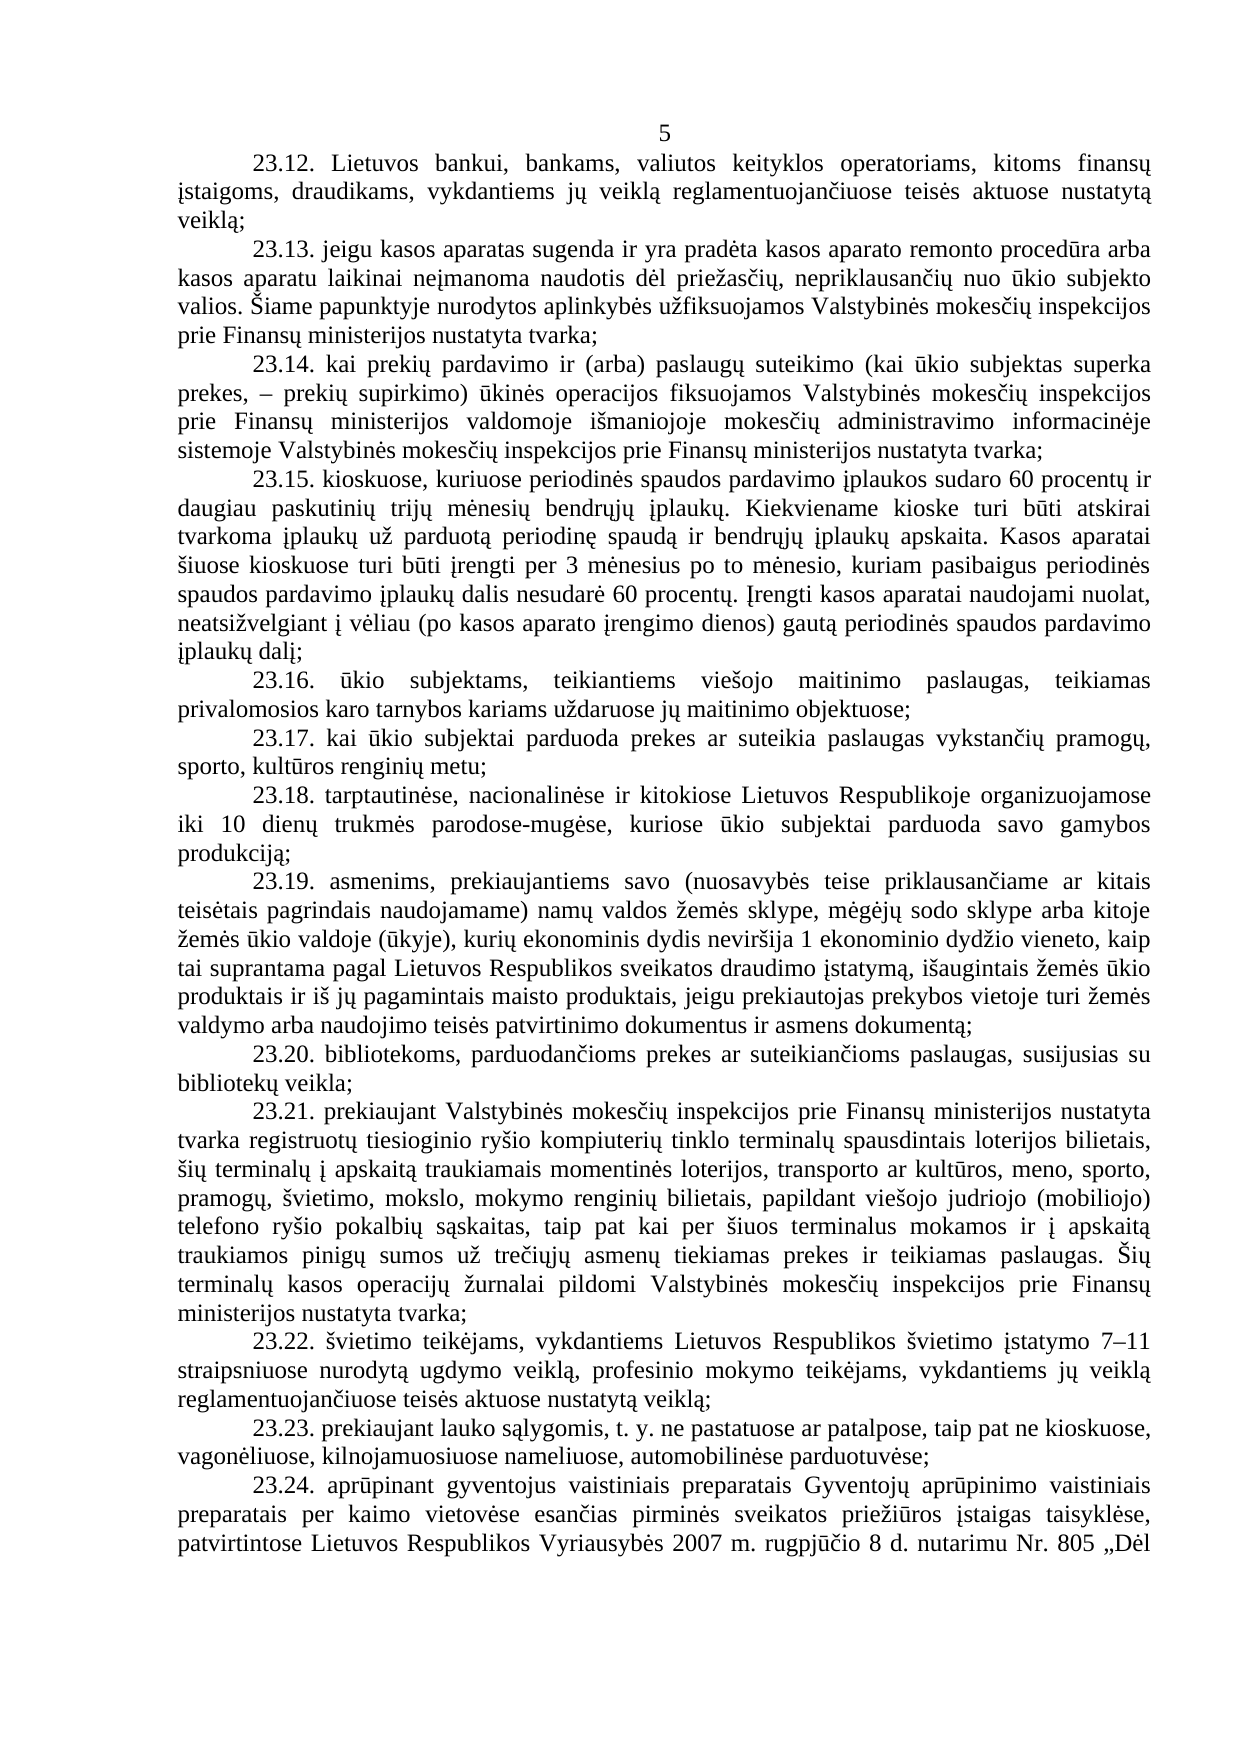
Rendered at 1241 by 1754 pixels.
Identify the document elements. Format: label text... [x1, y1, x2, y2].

text 23.17. kai ūkio subjektai parduoda prekes ar suteikia paslaugas vykstančių pramogų, sporto, kultūros renginių metu; [177, 723, 1152, 780]
text 23.15. kioskuose, kuriuose periodinės spaudos pardavimo įplaukos sudaro 60 procentų ir daugiau paskutinių trijų mėnesių bendrųjų įplaukų. Kiekviename kioske turi būti atskirai tvarkoma įplaukų už parduotą periodinę spaudą ir bendrųjų įplaukų apskaita. Kasos aparatai šiuose kioskuose turi būti įrengti per 3 mėnesius po to mėnesio, kuriam pasibaigus periodinės spaudos pardavimo įplaukų dalis nesudarė 60 procentų. Įrengti kasos aparatai naudojami nuolat, neatsižvelgiant į vėliau (po kasos aparato įrengimo dienos) gautą periodinės spaudos pardavimo įplaukų dalį; [177, 464, 1152, 665]
text 23.24. aprūpinant gyventojus vaistiniais preparatais Gyventojų aprūpinimo vaistiniais preparatais per kaimo vietovėse esančias pirminės sveikatos priežiūros įstaigas taisyklėse, patvirtintose Lietuvos Respublikos Vyriausybės 2007 m. rugpjūčio 8 d. nutarimu Nr. 805 „Dėl [177, 1470, 1152, 1556]
text 23.18. tarptautinėse, nacionalinėse ir kitokiose Lietuvos Respublikoje organizuojamose iki 10 dienų trukmės parodose-mugėse, kuriose ūkio subjektai parduoda savo gamybos produkciją; [177, 780, 1152, 866]
text 23.23. prekiaujant lauko sąlygomis, t. y. ne pastatuose ar patalpose, taip pat ne kioskuose, vagonėliuose, kilnojamuosiuose nameliuose, automobilinėse parduotuvėse; [177, 1413, 1152, 1470]
text 23.21. prekiaujant Valstybinės mokesčių inspekcijos prie Finansų ministerijos nustatyta tvarka registruotų tiesioginio ryšio kompiuterių tinklo terminalų spausdintais loterijos bilietais, šių terminalų į apskaitą traukiamais momentinės loterijos, transporto ar kultūros, meno, sporto, pramogų, švietimo, mokslo, mokymo renginių bilietais, papildant viešojo judriojo (mobiliojo) telefono ryšio pokalbių sąskaitas, taip pat kai per šiuos terminalus mokamos ir į apskaitą traukiamos pinigų sumos už trečiųjų asmenų tiekiamas prekes ir teikiamas paslaugas. Šių terminalų kasos operacijų žurnalai pildomi Valstybinės mokesčių inspekcijos prie Finansų ministerijos nustatyta tvarka; [177, 1096, 1152, 1326]
text 23.22. švietimo teikėjams, vykdantiems Lietuvos Respublikos švietimo įstatymo 7–11 straipsniuose nurodytą ugdymo veiklą, profesinio mokymo teikėjams, vykdantiems jų veiklą reglamentuojančiuose teisės aktuose nustatytą veiklą; [177, 1326, 1152, 1413]
text 23.12. Lietuvos bankui, bankams, valiutos keityklos operatoriams, kitoms finansų įstaigoms, draudikams, vykdantiems jų veiklą reglamentuojančiuose teisės aktuose nustatytą veiklą; [177, 148, 1152, 234]
text 23.19. asmenims, prekiaujantiems savo (nuosavybės teise priklausančiame ar kitais teisėtais pagrindais naudojamame) namų valdos žemės sklype, mėgėjų sodo sklype arba kitoje žemės ūkio valdoje (ūkyje), kurių ekonominis dydis neviršija 1 ekonominio dydžio vieneto, kaip tai suprantama pagal Lietuvos Respublikos sveikatos draudimo įstatymą, išaugintais žemės ūkio produktais ir iš jų pagamintais maisto produktais, jeigu prekiautojas prekybos vietoje turi žemės valdymo arba naudojimo teisės patvirtinimo dokumentus ir asmens dokumentą; [177, 866, 1152, 1039]
text 23.13. jeigu kasos aparatas sugenda ir yra pradėta kasos aparato remonto procedūra arba kasos aparatu laikinai neįmanoma naudotis dėl priežasčių, nepriklausančių nuo ūkio subjekto valios. Šiame papunktyje nurodytos aplinkybės užfiksuojamos Valstybinės mokesčių inspekcijos prie Finansų ministerijos nustatyta tvarka; [177, 234, 1152, 349]
text 23.16. ūkio subjektams, teikiantiems viešojo maitinimo paslaugas, teikiamas privalomosios karo tarnybos kariams uždaruose jų maitinimo objektuose; [177, 665, 1152, 723]
text 23.20. bibliotekoms, parduodančioms prekes ar suteikiančioms paslaugas, susijusias su bibliotekų veikla; [177, 1039, 1152, 1096]
text 23.14. kai prekių pardavimo ir (arba) paslaugų suteikimo (kai ūkio subjektas superka prekes, – prekių supirkimo) ūkinės operacijos fiksuojamos Valstybinės mokesčių inspekcijos prie Finansų ministerijos valdomoje išmaniojoje mokesčių administravimo informacinėje sistemoje Valstybinės mokesčių inspekcijos prie Finansų ministerijos nustatyta tvarka; [177, 349, 1152, 464]
